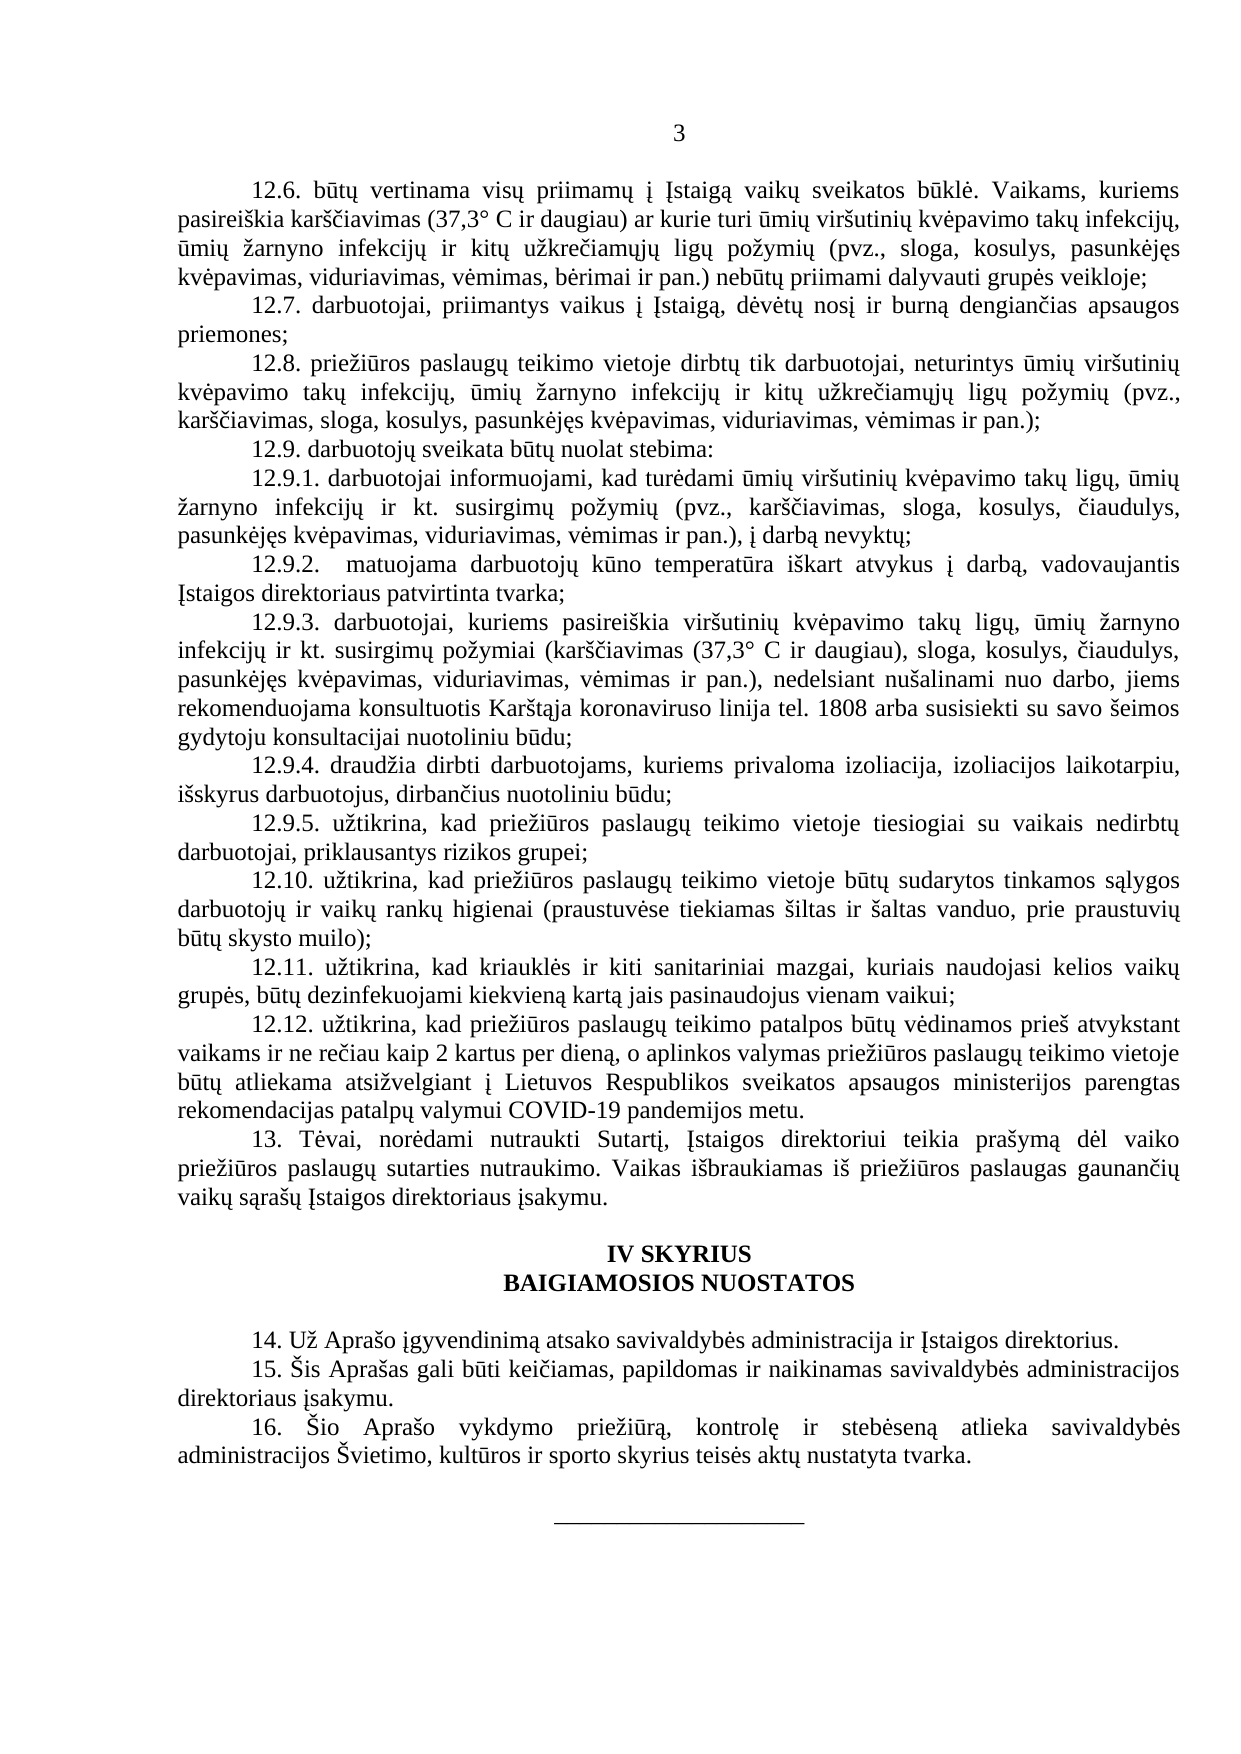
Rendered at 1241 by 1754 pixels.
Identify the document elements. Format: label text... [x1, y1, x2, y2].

text BAIGIAMOSIOS NUOSTATOS [177, 1268, 1181, 1297]
text 15. Šis Aprašas gali būti keičiamas, papildomas ir naikinamas savivaldybės administracijos direktoriaus įsakymu. [177, 1354, 1181, 1412]
text 12.6. būtų vertinama visų priimamų į Įstaigą vaikų sveikatos būklė. Vaikams, kuriems pasireiškia karščiavimas (37,3° C ir daugiau) ar kurie turi ūmių viršutinių kvėpavimo takų infekcijų, ūmių žarnyno infekcijų ir kitų užkrečiamųjų ligų požymių (pvz., sloga, kosulys, pasunkėjęs kvėpavimas, viduriavimas, vėmimas, bėrimai ir pan.) nebūtų priimami dalyvauti grupės veikloje; [177, 176, 1181, 291]
text ____________________ [177, 1498, 1181, 1527]
text 12.11. užtikrina, kad kriauklės ir kiti sanitariniai mazgai, kuriais naudojasi kelios vaikų grupės, būtų dezinfekuojami kiekvieną kartą jais pasinaudojus vienam vaikui; [177, 952, 1181, 1009]
text 12.9.2. matuojama darbuotojų kūno temperatūra iškart atvykus į darbą, vadovaujantis Įstaigos direktoriaus patvirtinta tvarka; [177, 549, 1181, 607]
text 13. Tėvai, norėdami nutraukti Sutartį, Įstaigos direktoriui teikia prašymą dėl vaiko priežiūros paslaugų sutarties nutraukimo. Vaikas išbraukiamas iš priežiūros paslaugas gaunančių vaikų sąrašų Įstaigos direktoriaus įsakymu. [177, 1124, 1181, 1211]
text 12.9.3. darbuotojai, kuriems pasireiškia viršutinių kvėpavimo takų ligų, ūmių žarnyno infekcijų ir kt. susirgimų požymiai (karščiavimas (37,3° C ir daugiau), sloga, kosulys, čiaudulys, pasunkėjęs kvėpavimas, viduriavimas, vėmimas ir pan.), nedelsiant nušalinami nuo darbo, jiems rekomenduojama konsultuotis Karštąja koronaviruso linija tel. 1808 arba susisiekti su savo šeimos gydytoju konsultacijai nuotoliniu būdu; [177, 607, 1181, 751]
text 12.12. užtikrina, kad priežiūros paslaugų teikimo patalpos būtų vėdinamos prieš atvykstant vaikams ir ne rečiau kaip 2 kartus per dieną, o aplinkos valymas priežiūros paslaugų teikimo vietoje būtų atliekama atsižvelgiant į Lietuvos Respublikos sveikatos apsaugos ministerijos parengtas rekomendacijas patalpų valymui COVID-19 pandemijos metu. [177, 1009, 1181, 1124]
text 16. Šio Aprašo vykdymo priežiūrą, kontrolę ir stebėseną atlieka savivaldybės administracijos Švietimo, kultūros ir sporto skyrius teisės aktų nustatyta tvarka. [177, 1412, 1181, 1469]
text 12.10. užtikrina, kad priežiūros paslaugų teikimo vietoje būtų sudarytos tinkamos sąlygos darbuotojų ir vaikų rankų higienai (praustuvėse tiekiamas šiltas ir šaltas vanduo, prie praustuvių būtų skysto muilo); [177, 866, 1181, 952]
text 12.9. darbuotojų sveikata būtų nuolat stebima: [177, 434, 1181, 463]
text 12.9.4. draudžia dirbti darbuotojams, kuriems privaloma izoliacija, izoliacijos laikotarpiu, išskyrus darbuotojus, dirbančius nuotoliniu būdu; [177, 751, 1181, 808]
text 12.7. darbuotojai, priimantys vaikus į Įstaigą, dėvėtų nosį ir burną dengiančias apsaugos priemones; [177, 291, 1181, 348]
text 12.8. priežiūros paslaugų teikimo vietoje dirbtų tik darbuotojai, neturintys ūmių viršutinių kvėpavimo takų infekcijų, ūmių žarnyno infekcijų ir kitų užkrečiamųjų ligų požymių (pvz., karščiavimas, sloga, kosulys, pasunkėjęs kvėpavimas, viduriavimas, vėmimas ir pan.); [177, 348, 1181, 434]
text 12.9.1. darbuotojai informuojami, kad turėdami ūmių viršutinių kvėpavimo takų ligų, ūmių žarnyno infekcijų ir kt. susirgimų požymių (pvz., karščiavimas, sloga, kosulys, čiaudulys, pasunkėjęs kvėpavimas, viduriavimas, vėmimas ir pan.), į darbą nevyktų; [177, 463, 1181, 549]
text 14. Už Aprašo įgyvendinimą atsako savivaldybės administracija ir Įstaigos direktorius. [177, 1326, 1181, 1354]
text 12.9.5. užtikrina, kad priežiūros paslaugų teikimo vietoje tiesiogiai su vaikais nedirbtų darbuotojai, priklausantys rizikos grupei; [177, 808, 1181, 866]
text IV SKYRIUS [177, 1239, 1181, 1268]
